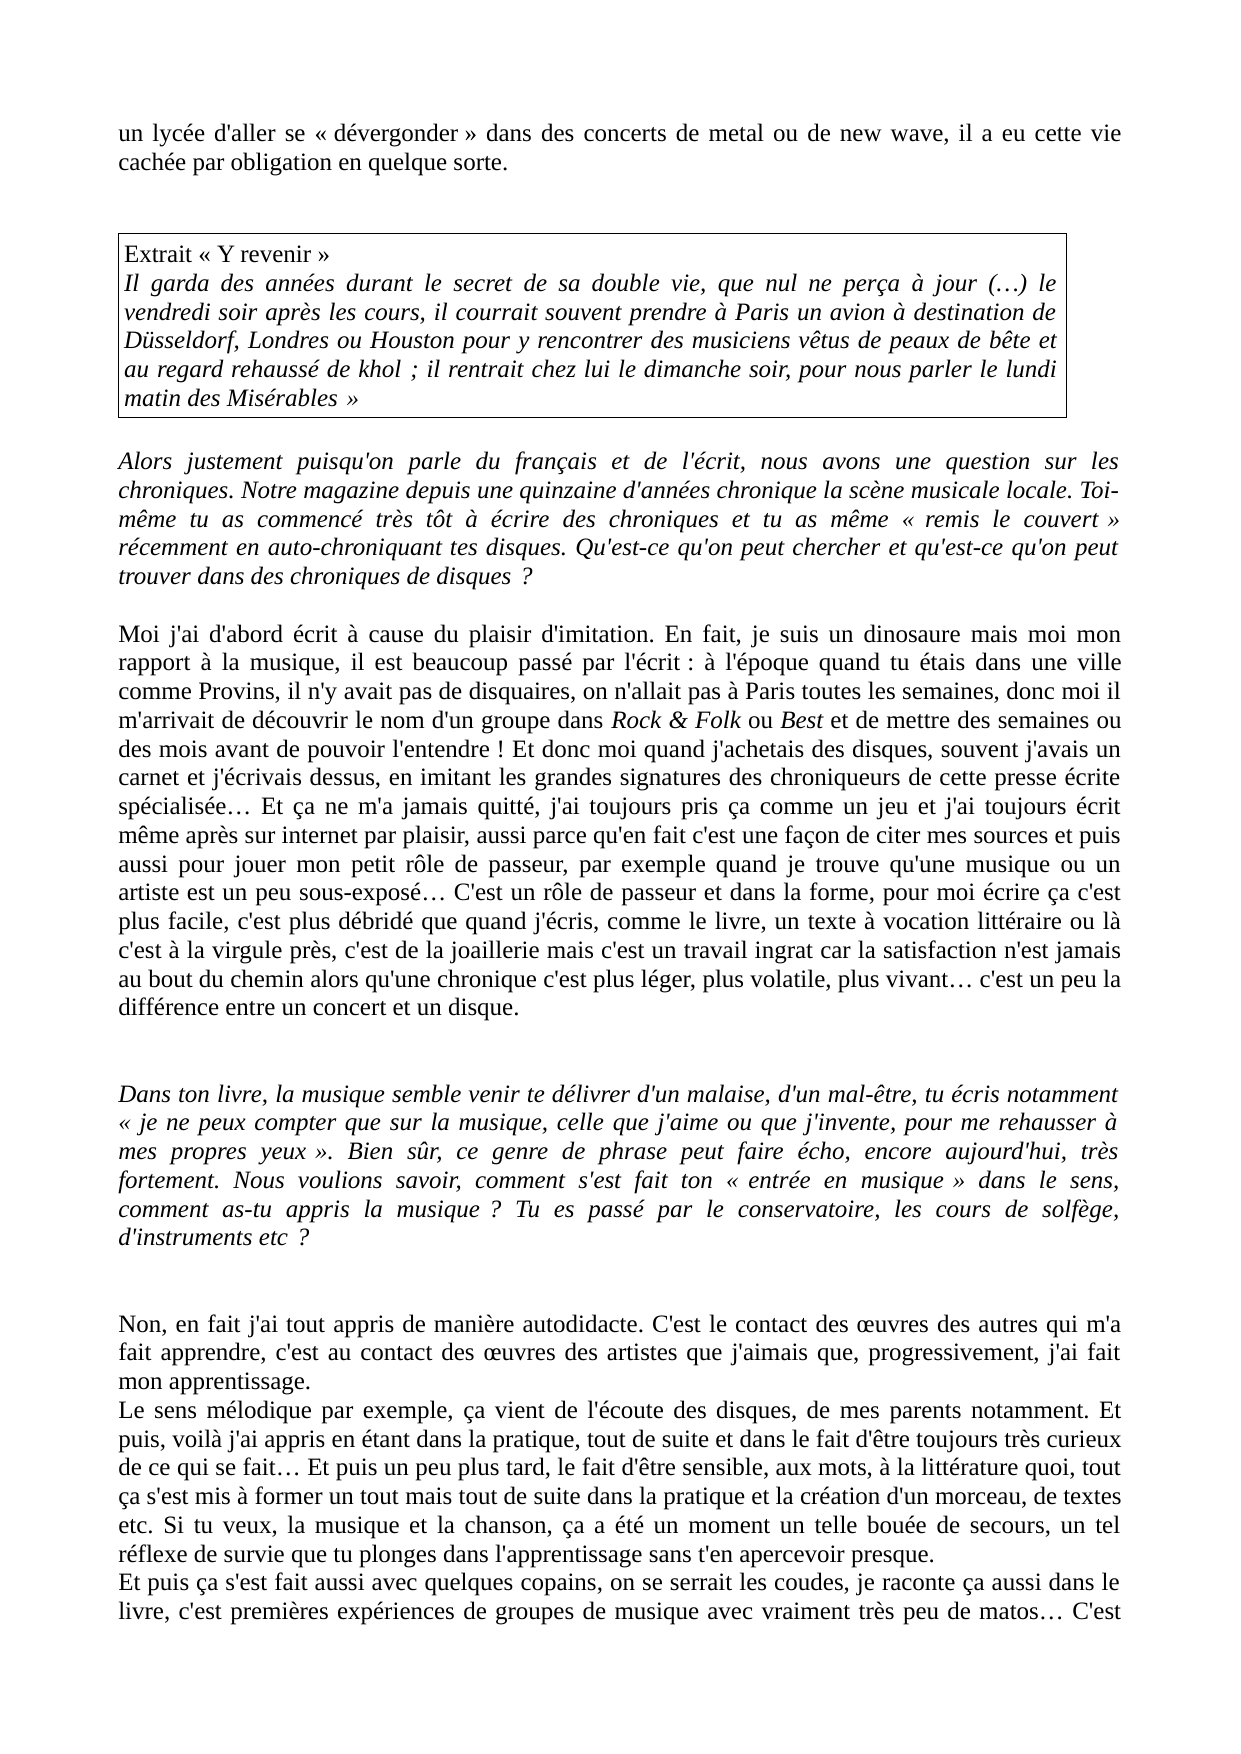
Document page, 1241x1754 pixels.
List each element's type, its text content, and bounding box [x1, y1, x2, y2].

text Alors justement puisqu'on parle du français et de l'écrit, nous avons une question sur les chroniques. Notre magazine depuis une quinzaine d'années chronique la scène musicale locale. Toi-même tu as commencé très tôt à écrire des chroniques et tu as même « remis le couvert » récemment en auto-chroniquant tes disques. Qu'est-ce qu'on peut chercher et qu'est-ce qu'on peut trouver dans des chroniques de disques ? [118, 446, 1122, 590]
text Moi j'ai d'abord écrit à cause du plaisir d'imitation. En fait, je suis un dinosaure mais moi mon rapport à la musique, il est beaucoup passé par l'écrit : à l'époque quand tu étais dans une ville comme Provins, il n'y avait pas de disquaires, on n'allait pas à Paris toutes les semaines, donc moi il m'arrivait de découvrir le nom d'un groupe dans Rock & Folk ou Best et de mettre des semaines ou des mois avant de pouvoir l'entendre ! Et donc moi quand j'achetais des disques, souvent j'avais un carnet et j'écrivais dessus, en imitant les grandes signatures des chroniqueurs de cette presse écrite spécialisée… Et ça ne m'a jamais quitté, j'ai toujours pris ça comme un jeu et j'ai toujours écrit même après sur internet par plaisir, aussi parce qu'en fait c'est une façon de citer mes sources et puis aussi pour jouer mon petit rôle de passeur, par exemple quand je trouve qu'une musique ou un artiste est un peu sous-exposé… C'est un rôle de passeur et dans la forme, pour moi écrire ça c'est plus facile, c'est plus débridé que quand j'écris, comme le livre, un texte à vocation littéraire ou là c'est à la virgule près, c'est de la joaillerie mais c'est un travail ingrat car la satisfaction n'est jamais au bout du chemin alors qu'une chronique c'est plus léger, plus volatile, plus vivant… c'est un peu la différence entre un concert et un disque. [118, 619, 1122, 1021]
text Et puis ça s'est fait aussi avec quelques copains, on se serrait les coudes, je raconte ça aussi dans le livre, c'est premières expériences de groupes de musique avec vraiment très peu de matos… C'est [118, 1567, 1122, 1625]
text un lycée d'aller se « dévergonder » dans des concerts de metal ou de new wave, il a eu cette vie cachée par obligation en quelque sorte. [118, 118, 1122, 176]
text Dans ton livre, la musique semble venir te délivrer d'un malaise, d'un mal-être, tu écris notamment « je ne peux compter que sur la musique, celle que j'aime ou que j'invente, pour me rehausser à mes propres yeux ». Bien sûr, ce genre de phrase peut faire écho, encore aujourd'hui, très fortement. Nous voulions savoir, comment s'est fait ton « entrée en musique » dans le sens, comment as-tu appris la musique ? Tu es passé par le conservatoire, les cours de solfège, d'instruments etc ? [118, 1079, 1122, 1251]
text Le sens mélodique par exemple, ça vient de l'écoute des disques, de mes parents notamment. Et puis, voilà j'ai appris en étant dans la pratique, tout de suite et dans le fait d'être toujours très curieux de ce qui se fait… Et puis un peu plus tard, le fait d'être sensible, aux mots, à la littérature quoi, tout ça s'est mis à former un tout mais tout de suite dans la pratique et la création d'un morceau, de textes etc. Si tu veux, la musique et la chanson, ça a été un moment un telle bouée de secours, un tel réflexe de survie que tu plonges dans l'apprentissage sans t'en apercevoir presque. [118, 1395, 1122, 1567]
table_header Extrait « Y revenir » Il garda des années durant le secret de sa double vie, que nul ne perça à jour (…) le vendredi soir après les cours, il courrait souvent prendre à Paris un avion à destination de Düsseldorf, Londres ou Houston pour y rencontrer des musiciens vêtus de peaux de bête et au regard rehaussé de khol ; il rentrait chez lui le dimanche soir, pour nous parler le lundi matin des Misérables » [119, 234, 1066, 417]
text Non, en fait j'ai tout appris de manière autodidacte. C'est le contact des œuvres des autres qui m'a fait apprendre, c'est au contact des œuvres des artistes que j'aimais que, progressivement, j'ai fait mon apprentissage. [118, 1309, 1122, 1395]
